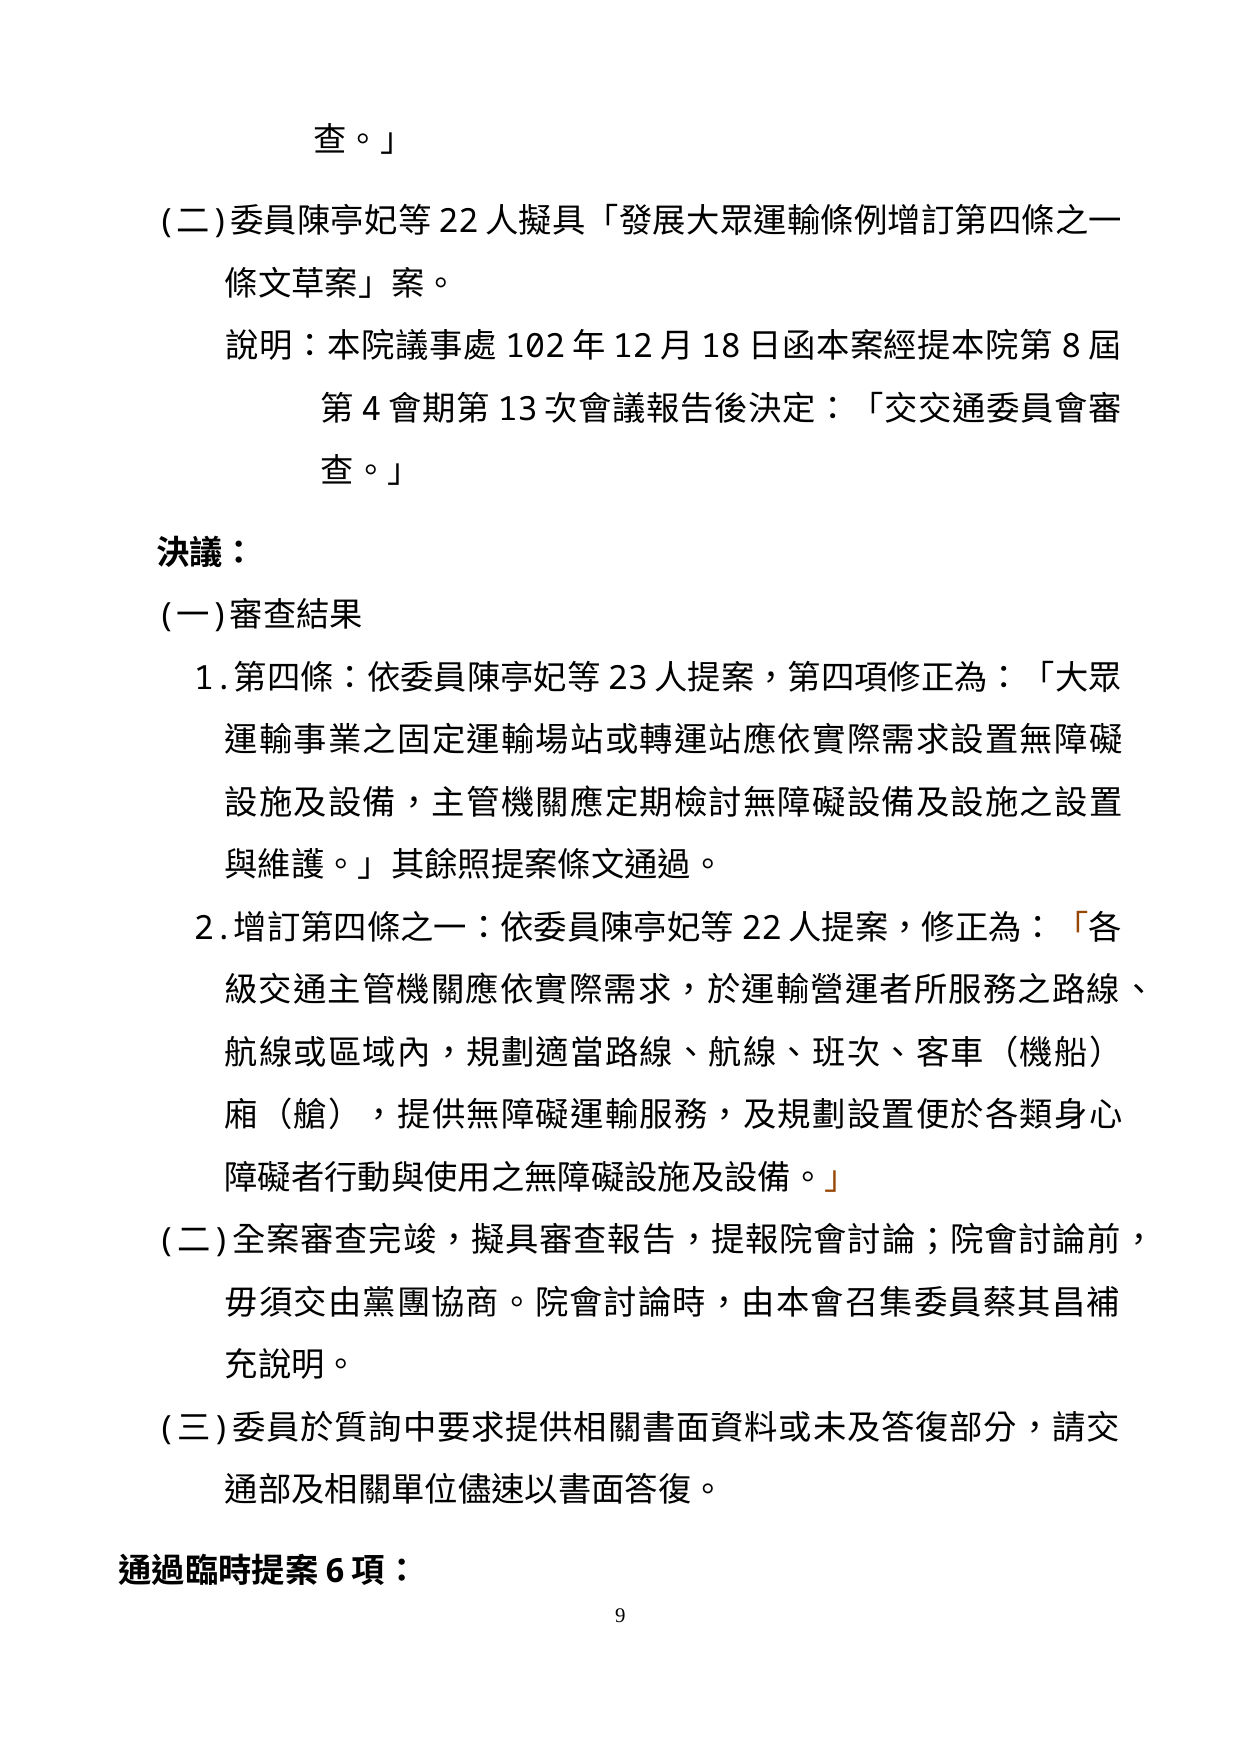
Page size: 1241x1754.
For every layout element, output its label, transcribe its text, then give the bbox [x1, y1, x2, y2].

text 說明：本院議事處102年12月18日函本案經提本院第8屆第4會期第13次會議報告後決定：「交交通委員會審查。」 [226, 302, 1122, 489]
text (二)全案審查完竣，擬具審查報告，提報院會討論；院會討論前，毋須交由黨團協商。院會討論時，由本會召集委員蔡其昌補充說明。 [156, 1196, 1122, 1383]
text (三)委員於質詢中要求提供相關書面資料或未及答復部分，請交通部及相關單位儘速以書面答復。 [156, 1383, 1122, 1508]
text (一)審查結果 [156, 571, 1122, 633]
text 查。」 [226, 96, 1122, 158]
text 2.增訂第四條之一：依委員陳亭妃等22人提案，修正為：「各級交通主管機關應依實際需求，於運輸營運者所服務之路線、航線或區域內，規劃適當路線、航線、班次、客車（機船）廂（艙），提供無障礙運輸服務，及規劃設置便於各類身心障礙者行動與使用之無障礙設施及設備。」 [194, 883, 1122, 1196]
text (二)委員陳亭妃等22人擬具「發展大眾運輸條例增訂第四條之一條文草案」案。 [156, 177, 1122, 302]
text 決議： [150, 508, 1122, 571]
text 通過臨時提案6項： [118, 1527, 1122, 1589]
text 1.第四條：依委員陳亭妃等23人提案，第四項修正為：「大眾運輸事業之固定運輸場站或轉運站應依實際需求設置無障礙設施及設備，主管機關應定期檢討無障礙設備及設施之設置與維護。」其餘照提案條文通過。 [194, 633, 1122, 883]
